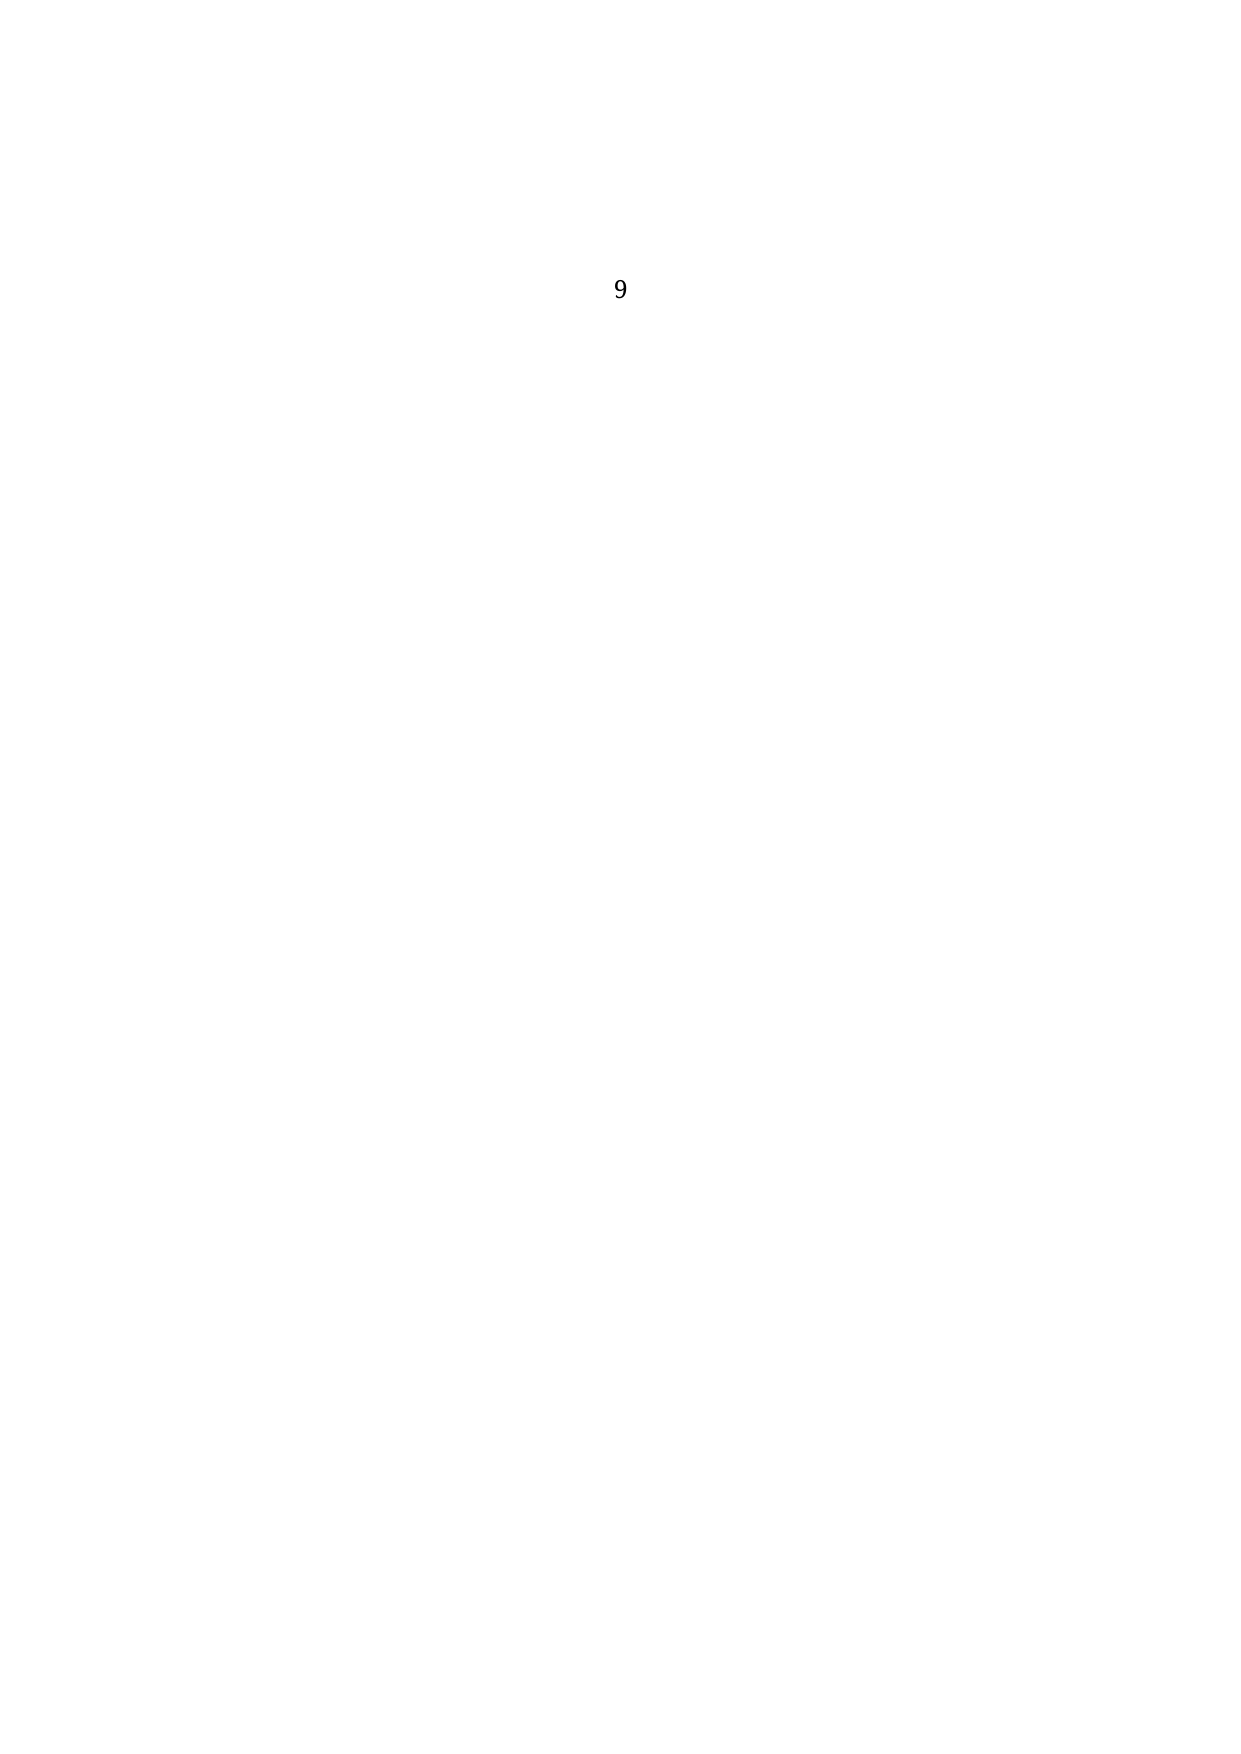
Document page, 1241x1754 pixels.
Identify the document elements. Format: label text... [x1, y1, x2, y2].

text 9 [609, 272, 632, 306]
